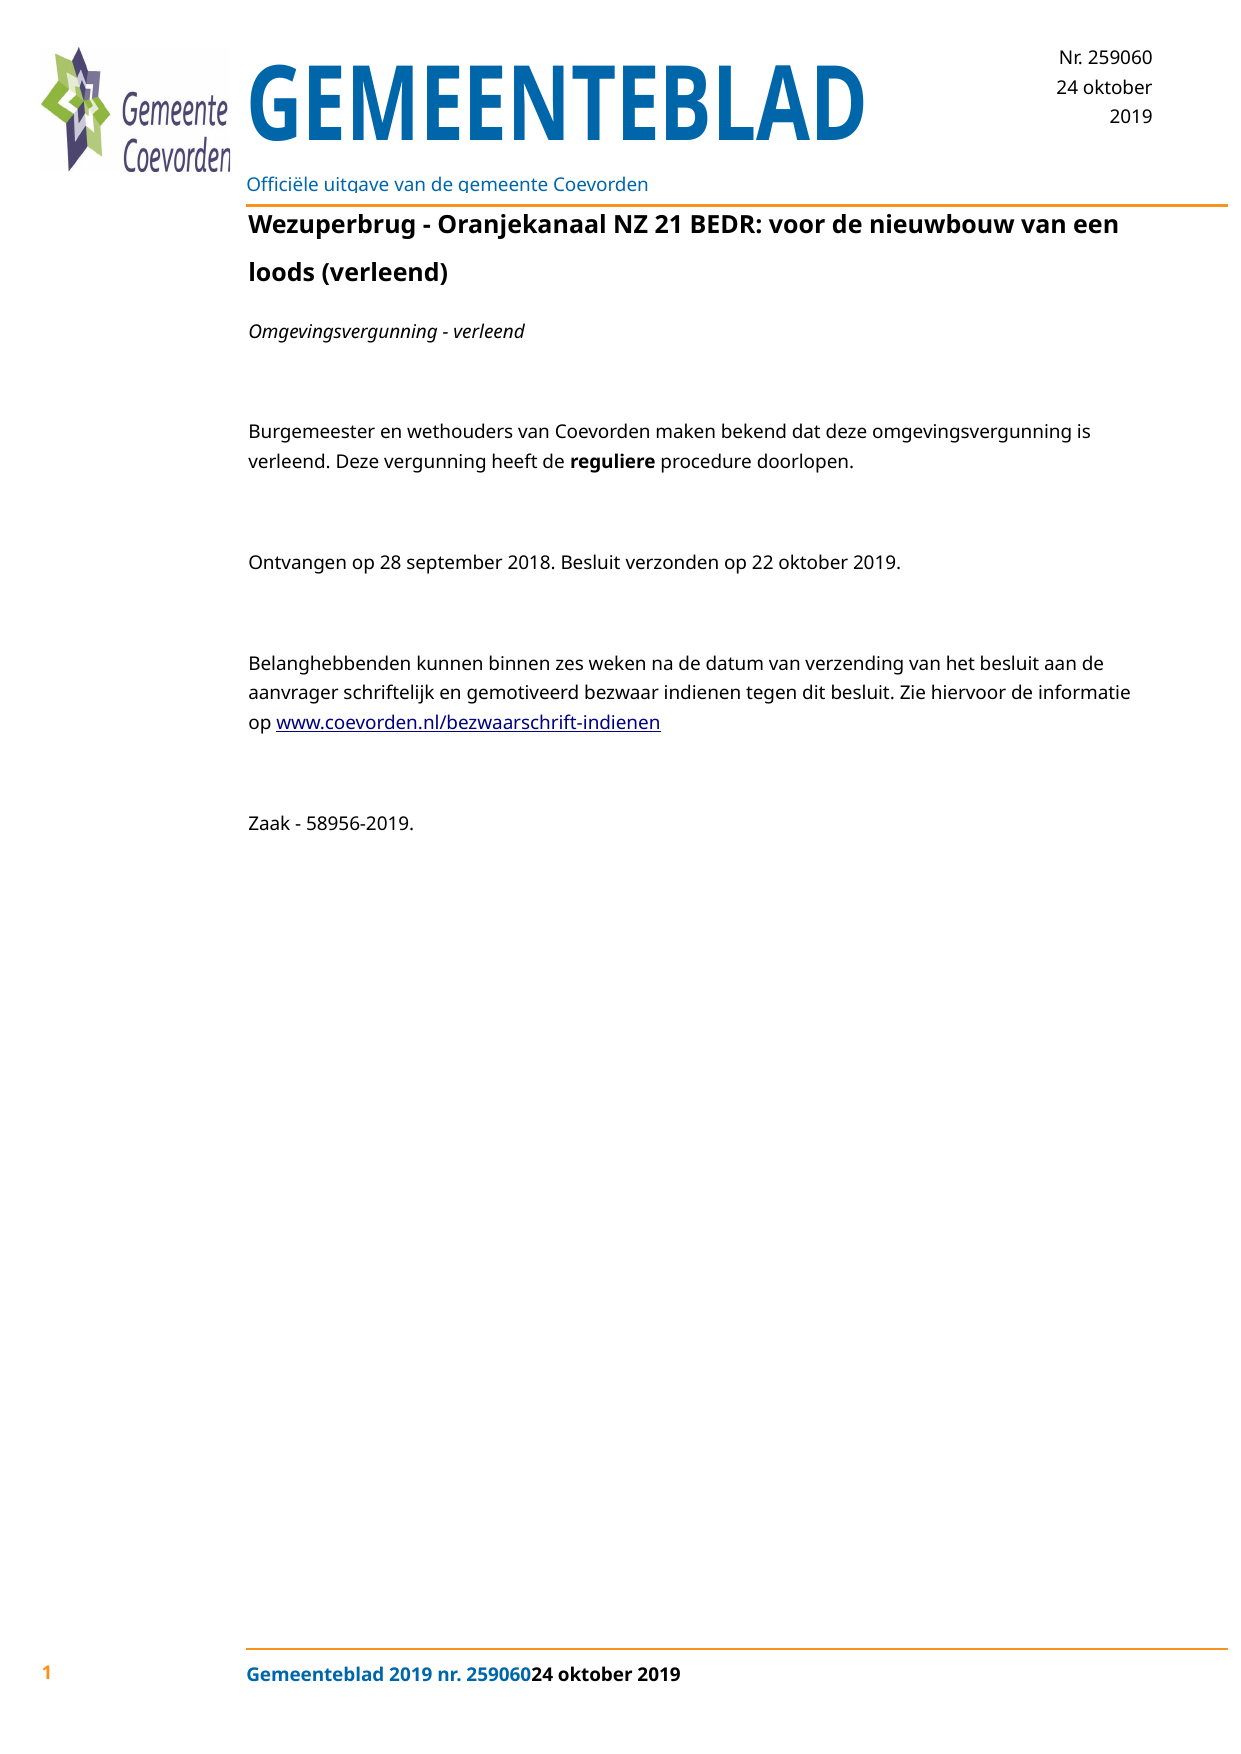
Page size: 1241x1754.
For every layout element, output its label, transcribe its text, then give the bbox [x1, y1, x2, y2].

text Ontvangen op 28 september 2018. Besluit verzonden op 22 oktober 2019. [248, 549, 1152, 575]
text Wezuperbrug - Oranjekanaal NZ 21 BEDR: voor de nieuwbouw van een loods (verleend) [248, 207, 1152, 288]
picture [41, 47, 231, 172]
text Omgevingsvergunning - verleend [248, 318, 1152, 344]
text Belanghebbenden kunnen binnen zes weken na de datum van verzending van het besluit aan de aanvrager schriftelijk en gemotiveerd bezwaar indienen tegen dit besluit. Zie hiervoor de informatie op www.coevorden.nl/bezwaarschrift-indienen [248, 650, 1152, 735]
text Zaak - 58956-2019. [248, 810, 1152, 836]
text Burgemeester en wethouders van Coevorden maken bekend dat deze omgevingsvergunning is verleend. Deze vergunning heeft de reguliere procedure doorlopen. [248, 419, 1152, 474]
